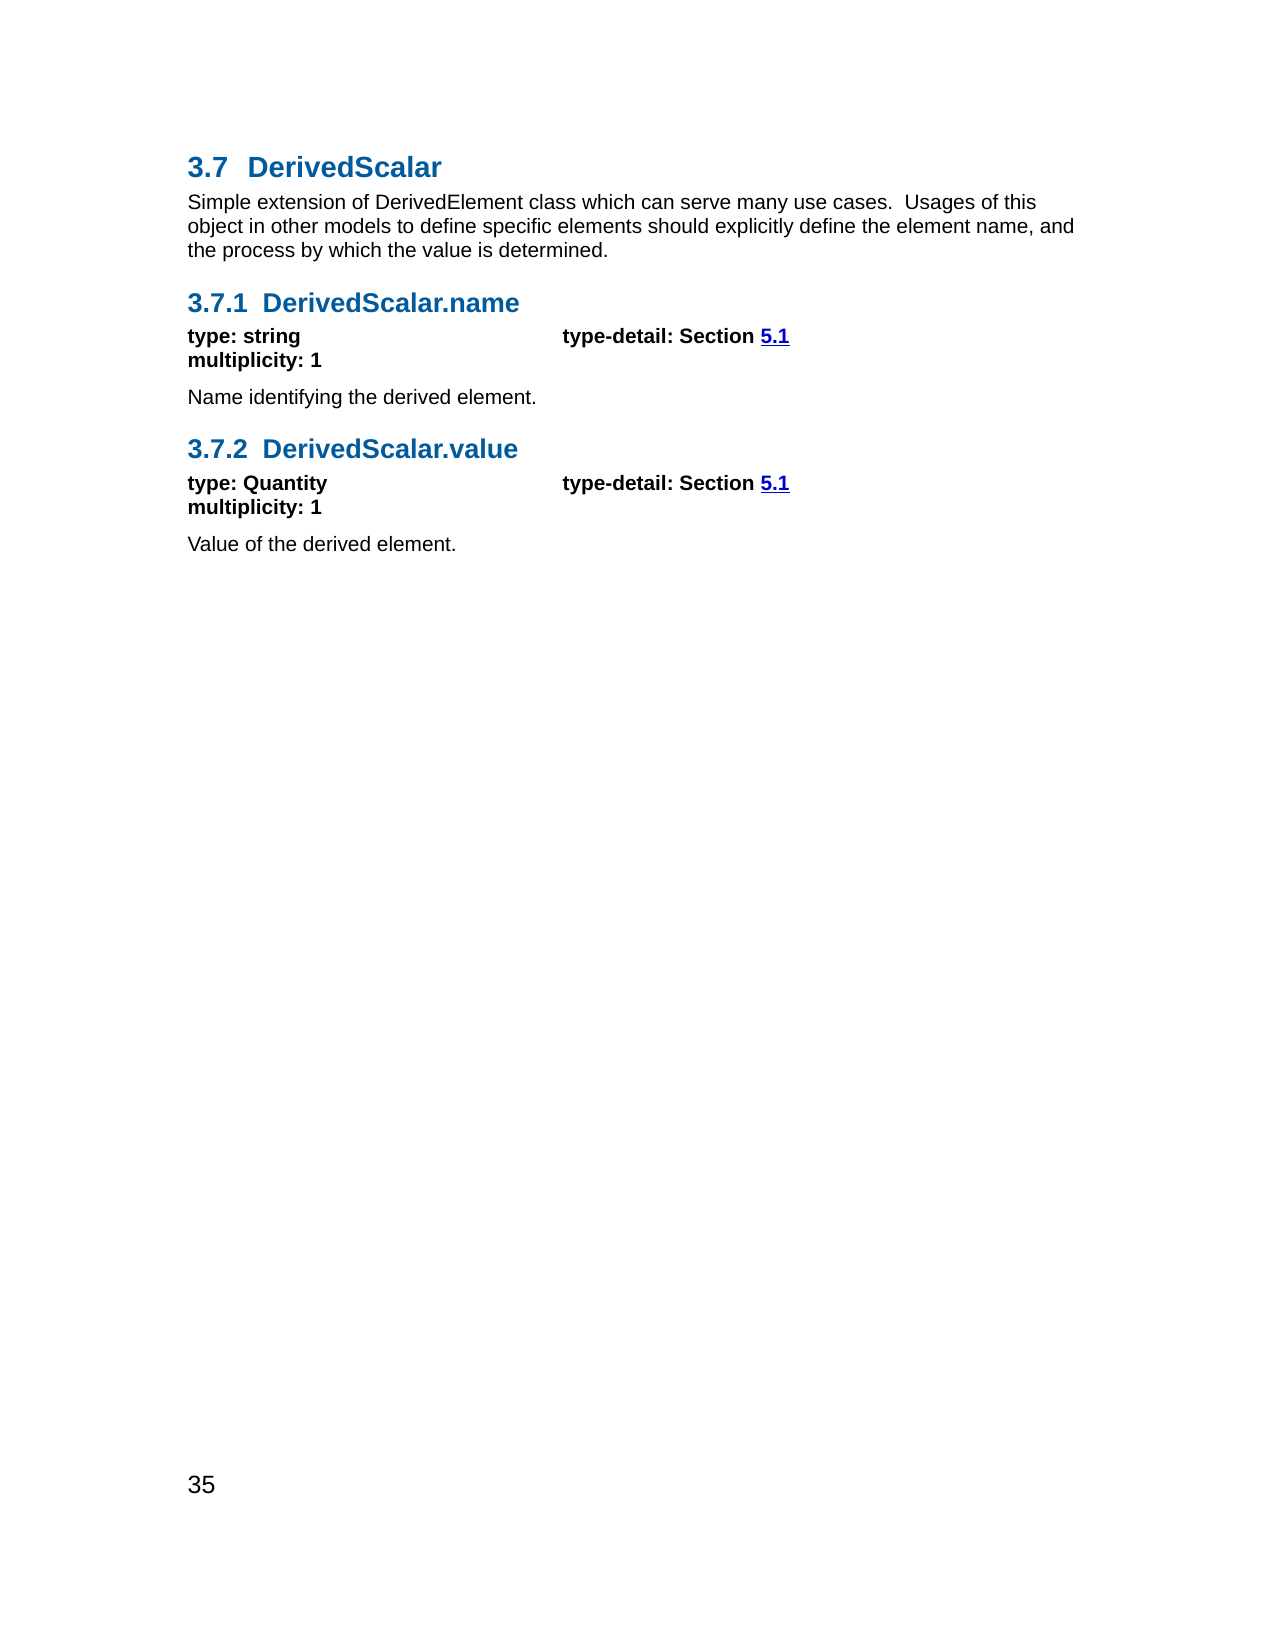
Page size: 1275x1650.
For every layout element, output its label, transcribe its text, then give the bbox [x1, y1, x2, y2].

text type: string type-detail: Section 5.1 [187, 324, 1087, 348]
subtitle DerivedScalar [187, 150, 1087, 183]
subtitle DerivedScalar.value [187, 433, 1087, 465]
text Name identifying the derived element. [187, 384, 1087, 408]
text Simple extension of DerivedElement class which can serve many use cases. Usages of this object in other models to define specific elements should explicitly define the element name, and the process by which the value is determined. [187, 190, 1087, 262]
text Value of the derived element. [187, 531, 1087, 555]
subtitle DerivedScalar.name [187, 287, 1087, 318]
text multiplicity: 1 [187, 348, 1087, 372]
text multiplicity: 1 [187, 495, 1087, 519]
text type: Quantity type-detail: Section 5.1 [187, 471, 1087, 495]
